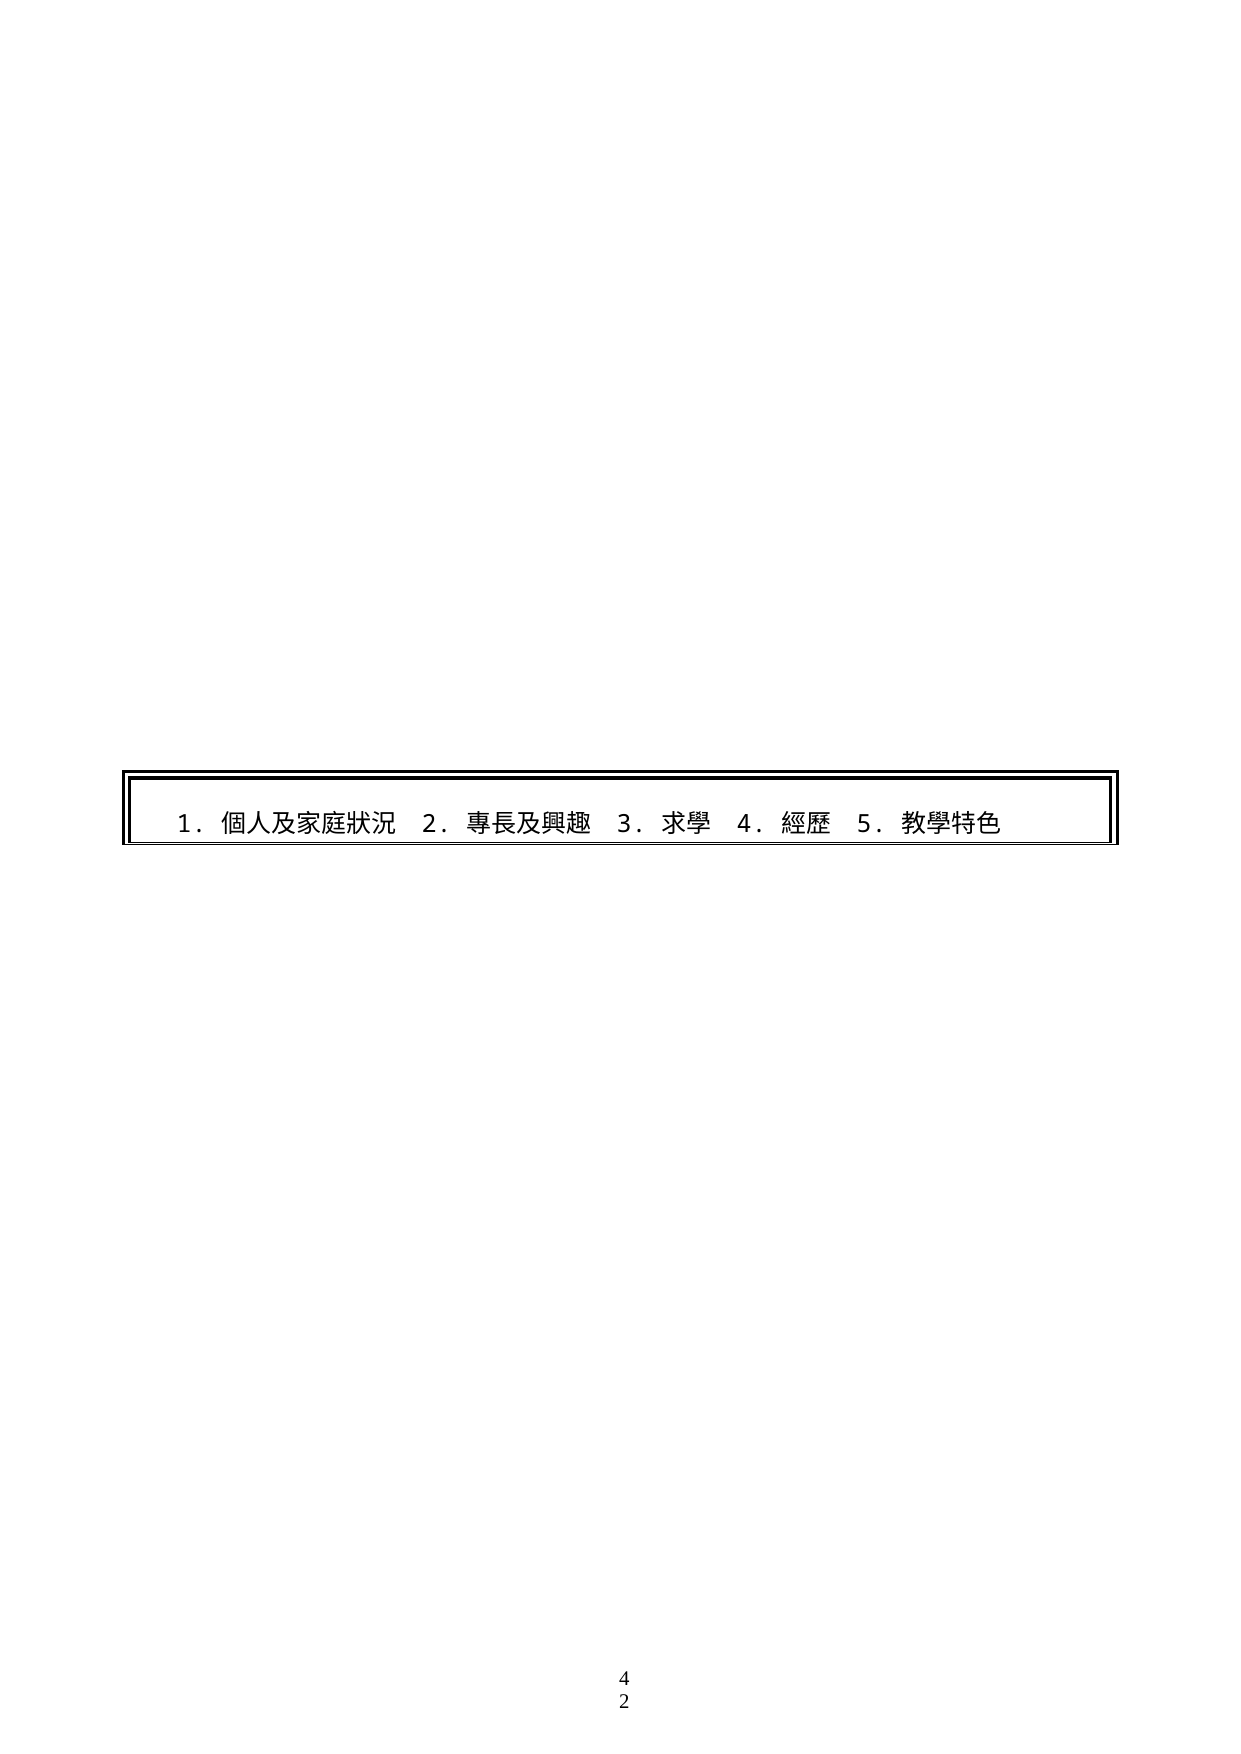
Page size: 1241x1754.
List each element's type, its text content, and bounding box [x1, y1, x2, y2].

table_cell 1. 個人及家庭狀況 2. 專長及興趣 3. 求學 4. 經歷 5. 教學特色 [126, 773, 1114, 842]
